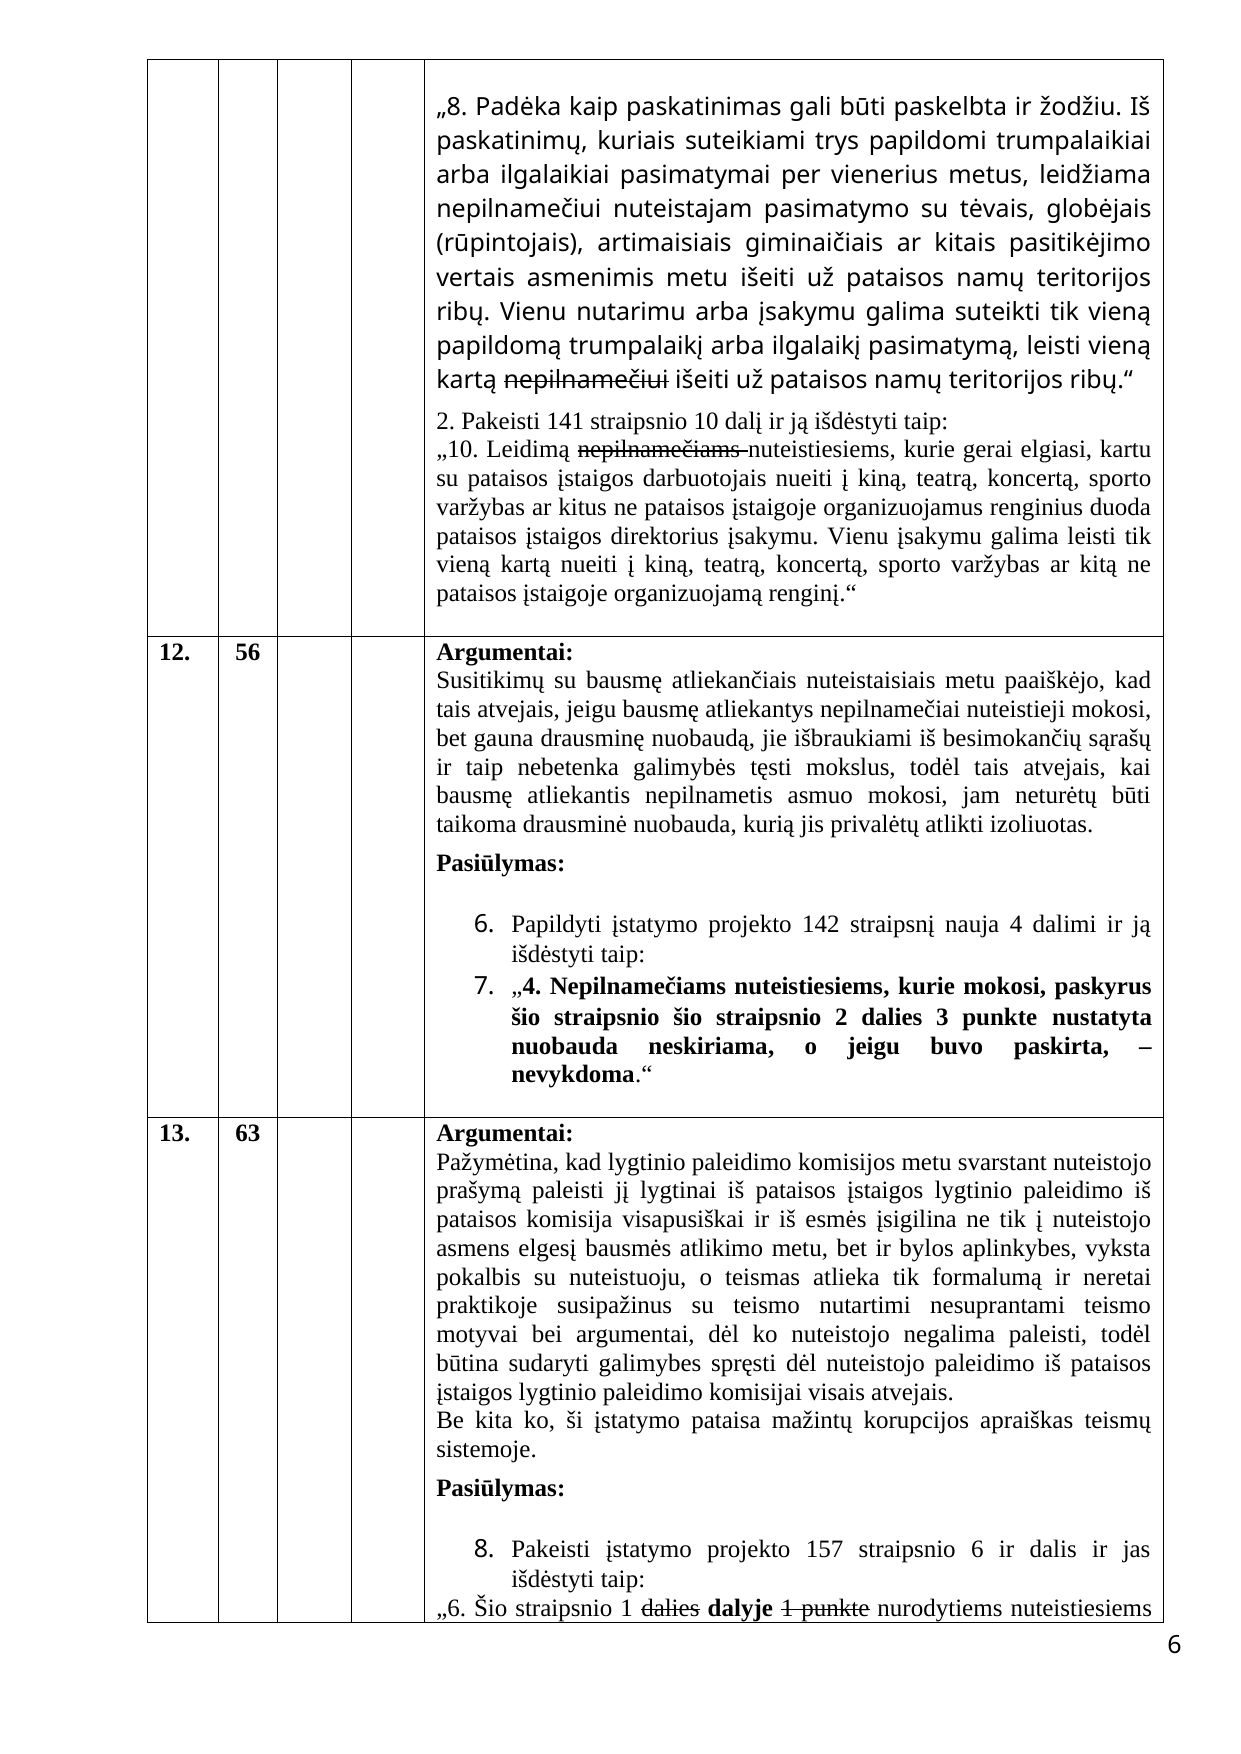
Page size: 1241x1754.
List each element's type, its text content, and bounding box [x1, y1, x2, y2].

table_cell [219, 60, 277, 636]
table_cell 13. [148, 1118, 218, 1622]
table_cell 63 [219, 1118, 277, 1622]
table_cell Argumentai: Pažymėtina, kad lygtinio paleidimo komisijos metu svarstant nuteistojo prašymą paleisti jį lygtinai iš pataisos įstaigos lygtinio paleidimo iš pataisos komisija visapusiškai ir iš esmės įsigilina ne tik į nuteistojo asmens elgesį bausmės atlikimo metu, bet ir bylos aplinkybes, vyksta pokalbis su nuteistuoju, o teismas atlieka tik formalumą ir neretai praktikoje susipažinus su teismo nutartimi nesuprantami teismo motyvai bei argumentai, dėl ko nuteistojo negalima paleisti, todėl būtina sudaryti galimybes spręsti dėl nuteistojo paleidimo iš pataisos įstaigos lygtinio paleidimo komisijai visais atvejais. Be kita ko, ši įstatymo pataisa mažintų korupcijos apraiškas teismų sistemoje. Pasiūlymas: Pakeisti įstatymo projekto 157 straipsnio 6 ir dalis ir jas išdėstyti taip: „6. Šio straipsnio 1 dalies dalyje 1 punkte nurodytiems nuteistiesiems [425, 1118, 1163, 1622]
table_cell [352, 60, 424, 636]
table_cell 56 [219, 637, 277, 1117]
table_cell [278, 60, 351, 636]
table_cell „8. Padėka kaip paskatinimas gali būti paskelbta ir žodžiu. Iš paskatinimų, kuriais suteikiami trys papildomi trumpalaikiai arba ilgalaikiai pasimatymai per vienerius metus, leidžiama nepilnamečiui nuteistajam pasimatymo su tėvais, globėjais (rūpintojais), artimaisiais giminaičiais ar kitais pasitikėjimo vertais asmenimis metu išeiti už pataisos namų teritorijos ribų. Vienu nutarimu arba įsakymu galima suteikti tik vieną papildomą trumpalaikį arba ilgalaikį pasimatymą, leisti vieną kartą nepilnamečiui išeiti už pataisos namų teritorijos ribų.“ 2. Pakeisti 141 straipsnio 10 dalį ir ją išdėstyti taip: „10. Leidimą nepilnamečiams nuteistiesiems, kurie gerai elgiasi, kartu su pataisos įstaigos darbuotojais nueiti į kiną, teatrą, koncertą, sporto varžybas ar kitus ne pataisos įstaigoje organizuojamus renginius duoda pataisos įstaigos direktorius įsakymu. Vienu įsakymu galima leisti tik vieną kartą nueiti į kiną, teatrą, koncertą, sporto varžybas ar kitą ne pataisos įstaigoje organizuojamą renginį.“ [425, 60, 1163, 636]
table_cell 12. [148, 637, 218, 1117]
table_cell [278, 1118, 351, 1622]
table_cell Argumentai: Susitikimų su bausmę atliekančiais nuteistaisiais metu paaiškėjo, kad tais atvejais, jeigu bausmę atliekantys nepilnamečiai nuteistieji mokosi, bet gauna drausminę nuobaudą, jie išbraukiami iš besimokančių sąrašų ir taip nebetenka galimybės tęsti mokslus, todėl tais atvejais, kai bausmę atliekantis nepilnametis asmuo mokosi, jam neturėtų būti taikoma drausminė nuobauda, kurią jis privalėtų atlikti izoliuotas. Pasiūlymas: Papildyti įstatymo projekto 142 straipsnį nauja 4 dalimi ir ją išdėstyti taip: „4. Nepilnamečiams nuteistiesiems, kurie mokosi, paskyrus šio straipsnio šio straipsnio 2 dalies 3 punkte nustatyta nuobauda neskiriama, o jeigu buvo paskirta, – nevykdoma.“ [425, 637, 1163, 1117]
table_cell [278, 637, 351, 1117]
table_cell [352, 1118, 424, 1622]
table_cell [148, 60, 218, 636]
table_cell [352, 637, 424, 1117]
